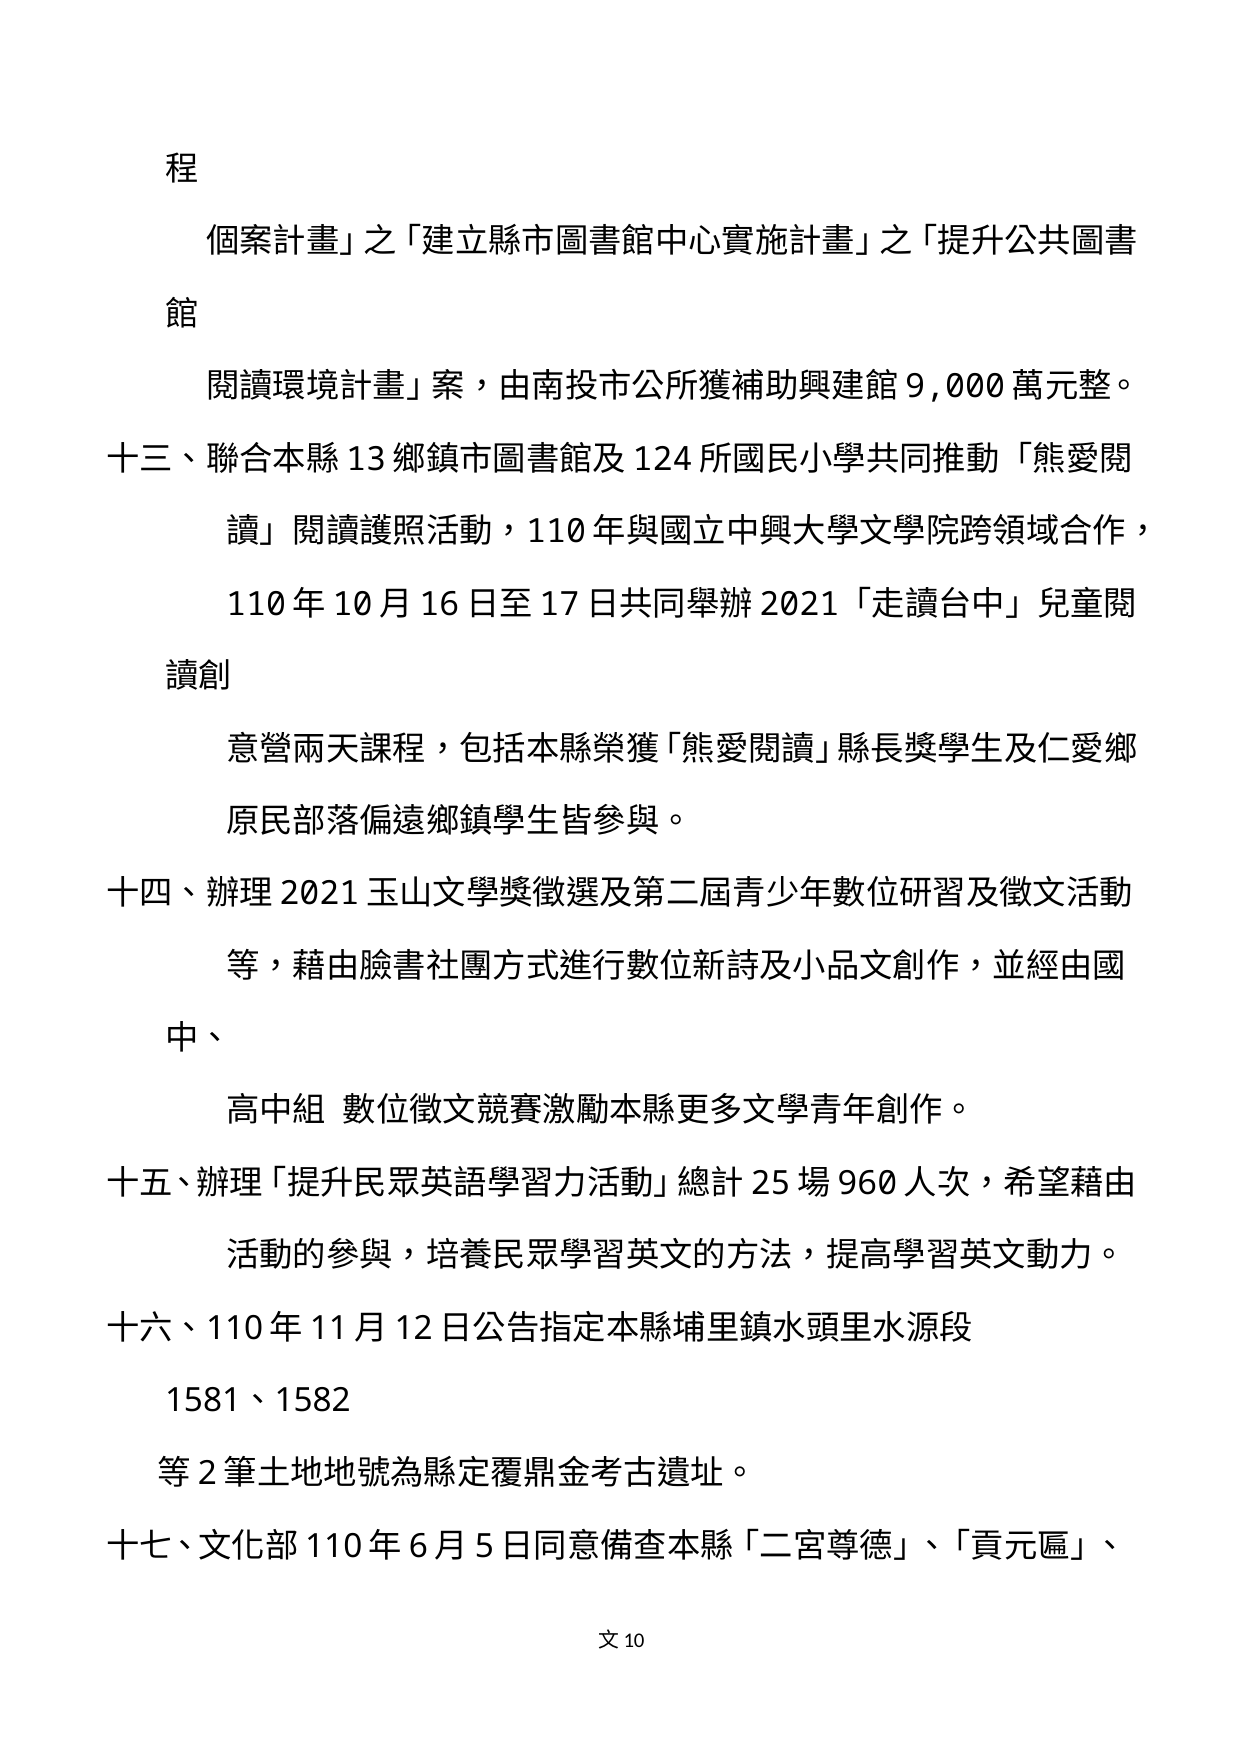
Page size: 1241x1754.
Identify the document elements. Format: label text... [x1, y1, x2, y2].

text 讀」閱讀護照活動，110年與國立中興大學文學院跨領域合作， [106, 504, 1137, 552]
text 十六、110年11月12日公告指定本縣埔里鎮水頭里水源段1581、1582 [106, 1301, 1137, 1422]
text 程 [106, 142, 1137, 190]
text 個案計畫」之「建立縣市圖書館中心實施計畫」之「提升公共圖書館 [106, 214, 1137, 334]
text 閱讀環境計畫」案，由南投市公所獲補助興建館9,000萬元整。 [106, 359, 1137, 407]
text 十七、文化部110年6月5日同意備查本縣「二宮尊德」、「貢元匾」、 [106, 1518, 1137, 1567]
text 意營兩天課程，包括本縣榮獲「熊愛閱讀」縣長獎學生及仁愛鄉 [106, 721, 1137, 769]
text 活動的參與，培養民眾學習英文的方法，提高學習英文動力。 [106, 1228, 1137, 1276]
text 等，藉由臉書社團方式進行數位新詩及小品文創作，並經由國中、 [106, 939, 1137, 1059]
text 十五、辦理「提升民眾英語學習力活動」總計25場960人次，希望藉由 [106, 1156, 1137, 1204]
text 110年10月16日至17日共同舉辦2021「走讀台中」兒童閱讀創 [106, 576, 1137, 697]
text 十四、辦理2021玉山文學獎徵選及第二屆青少年數位研習及徵文活動 [106, 866, 1137, 914]
text 等2筆土地地號為縣定覆鼎金考古遺址。 [106, 1446, 1137, 1494]
text 高中組 數位徵文競賽激勵本縣更多文學青年創作。 [106, 1083, 1137, 1131]
text 原民部落偏遠鄉鎮學生皆參與。 [106, 794, 1137, 842]
text 十三、聯合本縣13鄉鎮市圖書館及124所國民小學共同推動「熊愛閱 [106, 431, 1137, 480]
